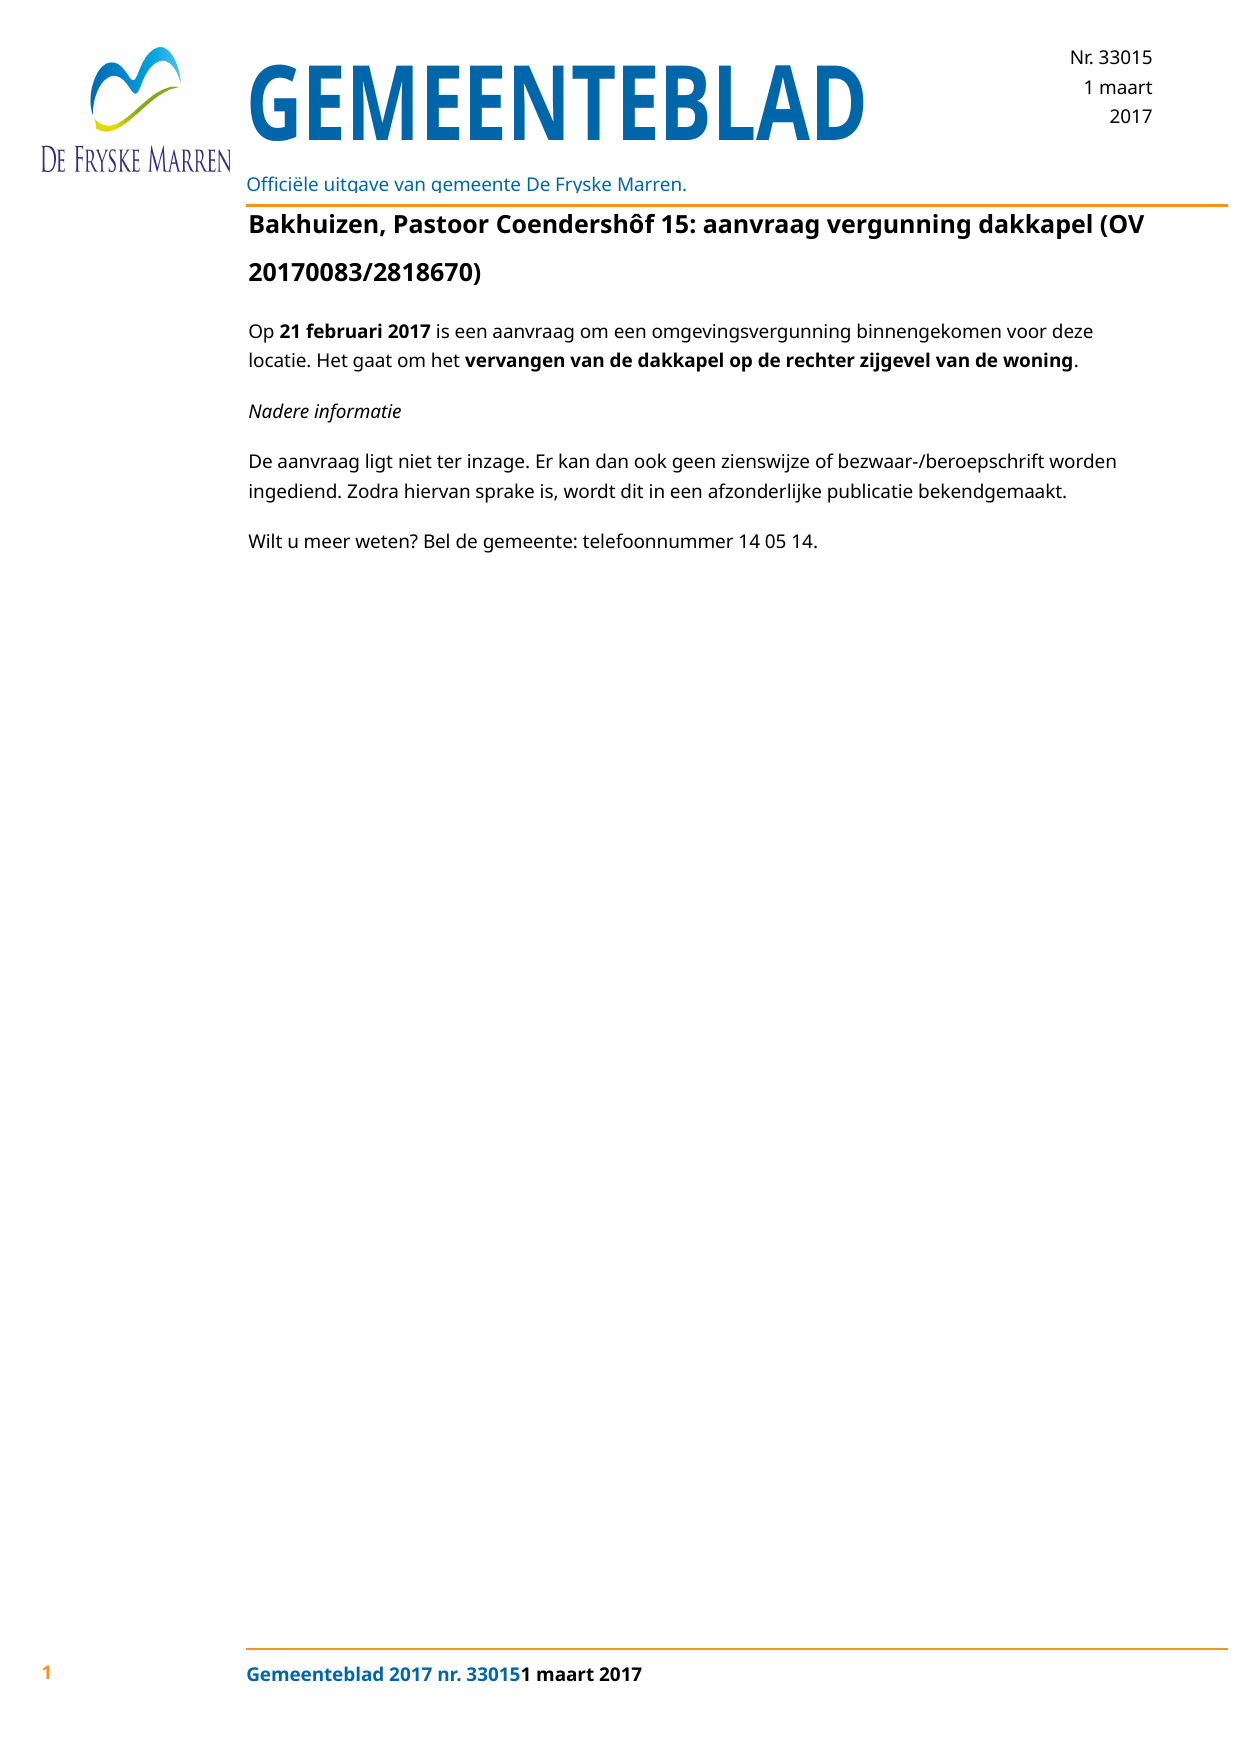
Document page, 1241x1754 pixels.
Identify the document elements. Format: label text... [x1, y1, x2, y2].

text Wilt u meer weten? Bel de gemeente: telefoonnummer 14 05 14. [248, 528, 1152, 554]
text Nadere informatie [248, 398, 1152, 424]
text Bakhuizen, Pastoor Coendershôf 15: aanvraag vergunning dakkapel (OV 20170083/2818670) [248, 207, 1152, 288]
text De aanvraag ligt niet ter inzage. Er kan dan ook geen zienswijze of bezwaar-/beroepschrift worden ingediend. Zodra hiervan sprake is, wordt dit in een afzonderlijke publicatie bekendgemaakt. [248, 448, 1152, 504]
picture [41, 47, 231, 172]
text Op 21 februari 2017 is een aanvraag om een omgevingsvergunning binnengekomen voor deze locatie. Het gaat om het vervangen van de dakkapel op de rechter zijgevel van de woning. [248, 318, 1152, 373]
